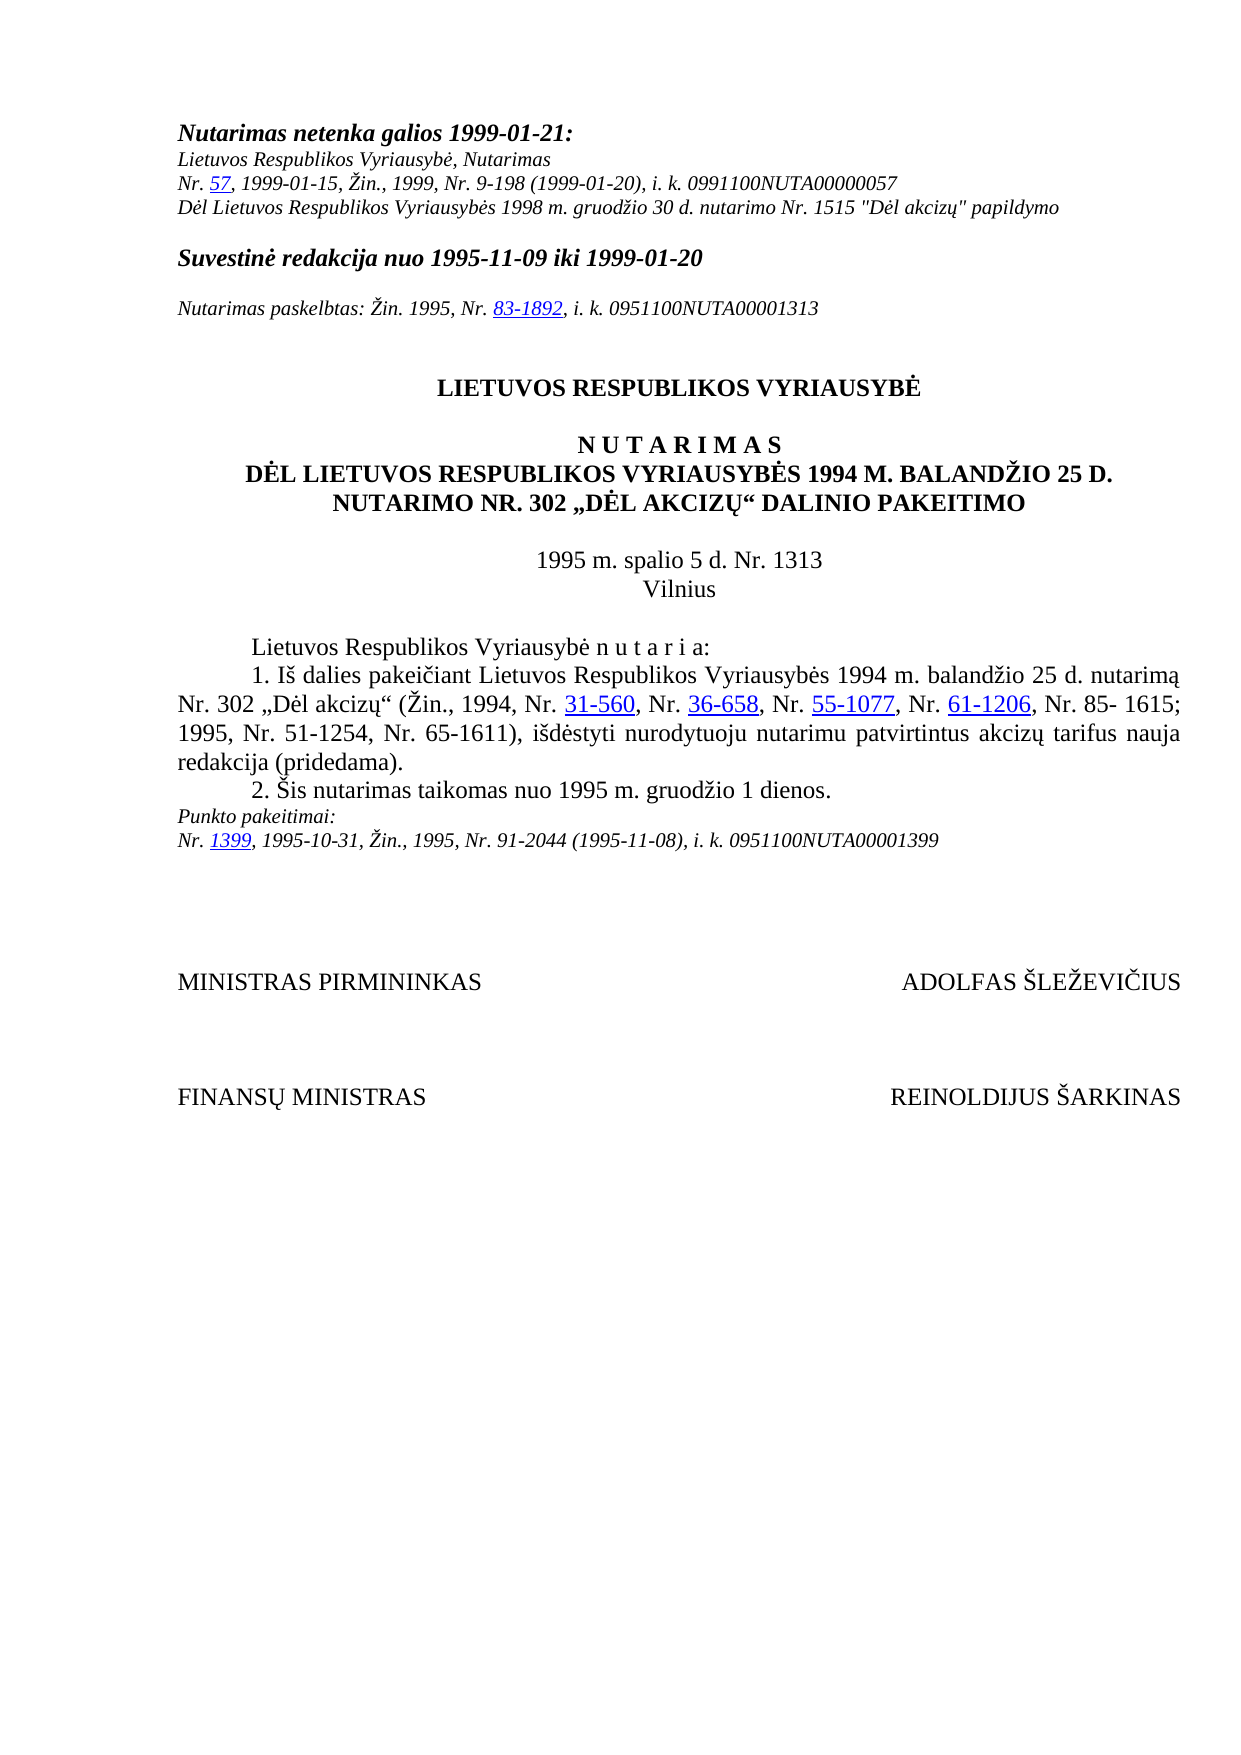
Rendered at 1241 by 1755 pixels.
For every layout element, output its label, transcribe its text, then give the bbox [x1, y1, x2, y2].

text Nutarimas netenka galios 1999-01-21: [177, 118, 1181, 147]
text Nr. 57, 1999-01-15, Žin., 1999, Nr. 9-198 (1999-01-20), i. k. 0991100NUTA00000057 [177, 171, 1181, 195]
text Lietuvos Respublikos Vyriausybė nutaria: [177, 632, 1181, 660]
text 2. Šis nutarimas taikomas nuo 1995 m. gruodžio 1 dienos. [177, 775, 1181, 804]
text FINANSŲ MINISTRAS REINOLDIJUS ŠARKINAS [177, 1082, 1181, 1111]
text 1. Iš dalies pakeičiant Lietuvos Respublikos Vyriausybės 1994 m. balandžio 25 d. nutarimą Nr. 302 „Dėl akcizų“ (Žin., 1994, Nr. 31-560, Nr. 36-658, Nr. 55-1077, Nr. 61-1206, Nr. 85- 1615; 1995, Nr. 51-1254, Nr. 65-1611), išdėstyti nurodytuoju nutarimu patvirtintus akcizų tarifus nauja redakcija (pridedama). [177, 660, 1181, 775]
text Suvestinė redakcija nuo 1995-11-09 iki 1999-01-20 [177, 243, 1181, 272]
text DĖL LIETUVOS RESPUBLIKOS VYRIAUSYBĖS 1994 M. BALANDŽIO 25 D. NUTARIMO NR. 302 „DĖL AKCIZŲ“ DALINIO PAKEITIMO [177, 459, 1181, 517]
text MINISTRAS PIRMININKAS ADOLFAS ŠLEŽEVIČIUS [177, 967, 1181, 996]
text 1995 m. spalio 5 d. Nr. 1313 [177, 545, 1181, 574]
text Dėl Lietuvos Respublikos Vyriausybės 1998 m. gruodžio 30 d. nutarimo Nr. 1515 "Dėl akcizų" papildymo [177, 195, 1181, 219]
text LIETUVOS RESPUBLIKOS VYRIAUSYBĖ [177, 373, 1181, 402]
text Nr. 1399, 1995-10-31, Žin., 1995, Nr. 91-2044 (1995-11-08), i. k. 0951100NUTA00001399 [177, 828, 1181, 852]
text Lietuvos Respublikos Vyriausybė, Nutarimas [177, 147, 1181, 171]
text Punkto pakeitimai: [177, 804, 1181, 828]
text Nutarimas paskelbtas: Žin. 1995, Nr. 83-1892, i. k. 0951100NUTA00001313 [177, 296, 1181, 320]
text Vilnius [177, 574, 1181, 603]
text N U T A R I M A S [177, 430, 1181, 459]
